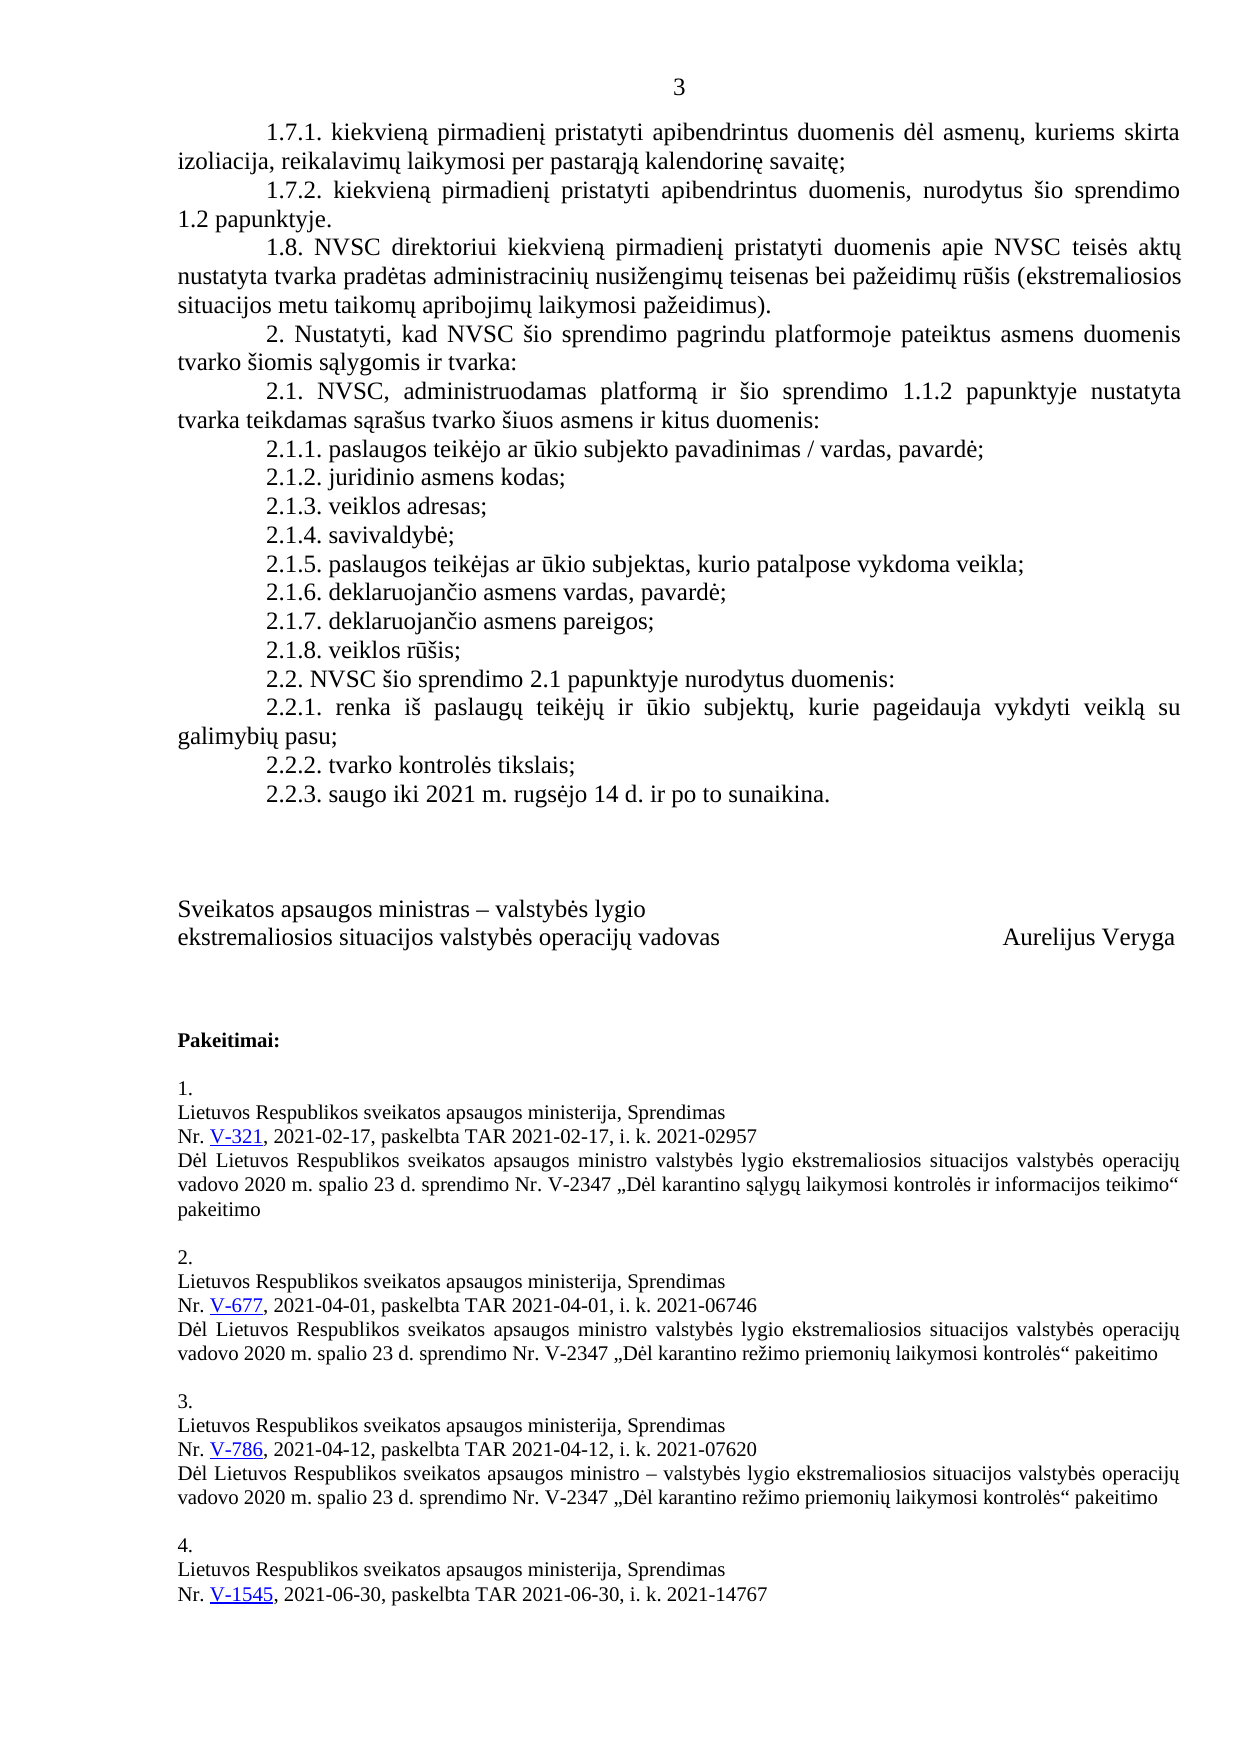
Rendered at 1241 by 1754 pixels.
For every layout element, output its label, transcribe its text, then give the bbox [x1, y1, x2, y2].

text 2.1. NVSC, administruodamas platformą ir šio sprendimo 1.1.2 papunktyje nustatyta tvarka teikdamas sąrašus tvarko šiuos asmens ir kitus duomenis: [177, 376, 1181, 434]
text ekstremaliosios situacijos valstybės operacijų vadovas Aurelijus Veryga [177, 922, 1181, 951]
text 1.7.1. kiekvieną pirmadienį pristatyti apibendrintus duomenis dėl asmenų, kuriems skirta izoliacija, reikalavimų laikymosi per pastarąją kalendorinę savaitę; [177, 117, 1181, 175]
text 2. [177, 1244, 1181, 1269]
text Nr. V-677, 2021-04-01, paskelbta TAR 2021-04-01, i. k. 2021-06746 [177, 1293, 1181, 1317]
text 2. Nustatyti, kad NVSC šio sprendimo pagrindu platformoje pateiktus asmens duomenis tvarko šiomis sąlygomis ir tvarka: [177, 319, 1181, 376]
text Dėl Lietuvos Respublikos sveikatos apsaugos ministro valstybės lygio ekstremaliosios situacijos valstybės operacijų vadovo 2020 m. spalio 23 d. sprendimo Nr. V-2347 „Dėl karantino režimo priemonių laikymosi kontrolės“ pakeitimo [177, 1317, 1181, 1365]
text 1. [177, 1076, 1181, 1100]
text 2.1.6. deklaruojančio asmens vardas, pavardė; [177, 577, 1181, 606]
text 2.1.3. veiklos adresas; [177, 491, 1181, 520]
text 1.8. NVSC direktoriui kiekvieną pirmadienį pristatyti duomenis apie NVSC teisės aktų nustatyta tvarka pradėtas administracinių nusižengimų teisenas bei pažeidimų rūšis (ekstremaliosios situacijos metu taikomų apribojimų laikymosi pažeidimus). [177, 232, 1181, 319]
text Dėl Lietuvos Respublikos sveikatos apsaugos ministro – valstybės lygio ekstremaliosios situacijos valstybės operacijų vadovo 2020 m. spalio 23 d. sprendimo Nr. V-2347 „Dėl karantino režimo priemonių laikymosi kontrolės“ pakeitimo [177, 1461, 1181, 1509]
text 4. [177, 1533, 1181, 1557]
text Lietuvos Respublikos sveikatos apsaugos ministerija, Sprendimas [177, 1100, 1181, 1124]
text Nr. V-1545, 2021-06-30, paskelbta TAR 2021-06-30, i. k. 2021-14767 [177, 1581, 1181, 1606]
text Nr. V-321, 2021-02-17, paskelbta TAR 2021-02-17, i. k. 2021-02957 [177, 1124, 1181, 1148]
text 2.2.3. saugo iki 2021 m. rugsėjo 14 d. ir po to sunaikina. [177, 779, 1181, 807]
text 2.1.1. paslaugos teikėjo ar ūkio subjekto pavadinimas / vardas, pavardė; [177, 434, 1181, 462]
text 2.1.8. veiklos rūšis; [177, 635, 1181, 664]
text Pakeitimai: [177, 1028, 1181, 1052]
text 2.1.7. deklaruojančio asmens pareigos; [177, 606, 1181, 635]
text 3. [177, 1389, 1181, 1413]
text Sveikatos apsaugos ministras – valstybės lygio [177, 894, 1181, 922]
text 2.1.5. paslaugos teikėjas ar ūkio subjektas, kurio patalpose vykdoma veikla; [177, 549, 1181, 577]
text Lietuvos Respublikos sveikatos apsaugos ministerija, Sprendimas [177, 1557, 1181, 1581]
text 1.7.2. kiekvieną pirmadienį pristatyti apibendrintus duomenis, nurodytus šio sprendimo 1.2 papunktyje. [177, 175, 1181, 232]
text Lietuvos Respublikos sveikatos apsaugos ministerija, Sprendimas [177, 1413, 1181, 1437]
text Lietuvos Respublikos sveikatos apsaugos ministerija, Sprendimas [177, 1269, 1181, 1293]
text Dėl Lietuvos Respublikos sveikatos apsaugos ministro valstybės lygio ekstremaliosios situacijos valstybės operacijų vadovo 2020 m. spalio 23 d. sprendimo Nr. V-2347 „Dėl karantino sąlygų laikymosi kontrolės ir informacijos teikimo“ pakeitimo [177, 1148, 1181, 1221]
text 2.2.2. tvarko kontrolės tikslais; [177, 750, 1181, 779]
text 2.1.4. savivaldybė; [177, 520, 1181, 549]
text Nr. V-786, 2021-04-12, paskelbta TAR 2021-04-12, i. k. 2021-07620 [177, 1437, 1181, 1461]
text 2.2. NVSC šio sprendimo 2.1 papunktyje nurodytus duomenis: [177, 664, 1181, 692]
text 2.2.1. renka iš paslaugų teikėjų ir ūkio subjektų, kurie pageidauja vykdyti veiklą su galimybių pasu; [177, 692, 1181, 750]
text 2.1.2. juridinio asmens kodas; [177, 462, 1181, 491]
